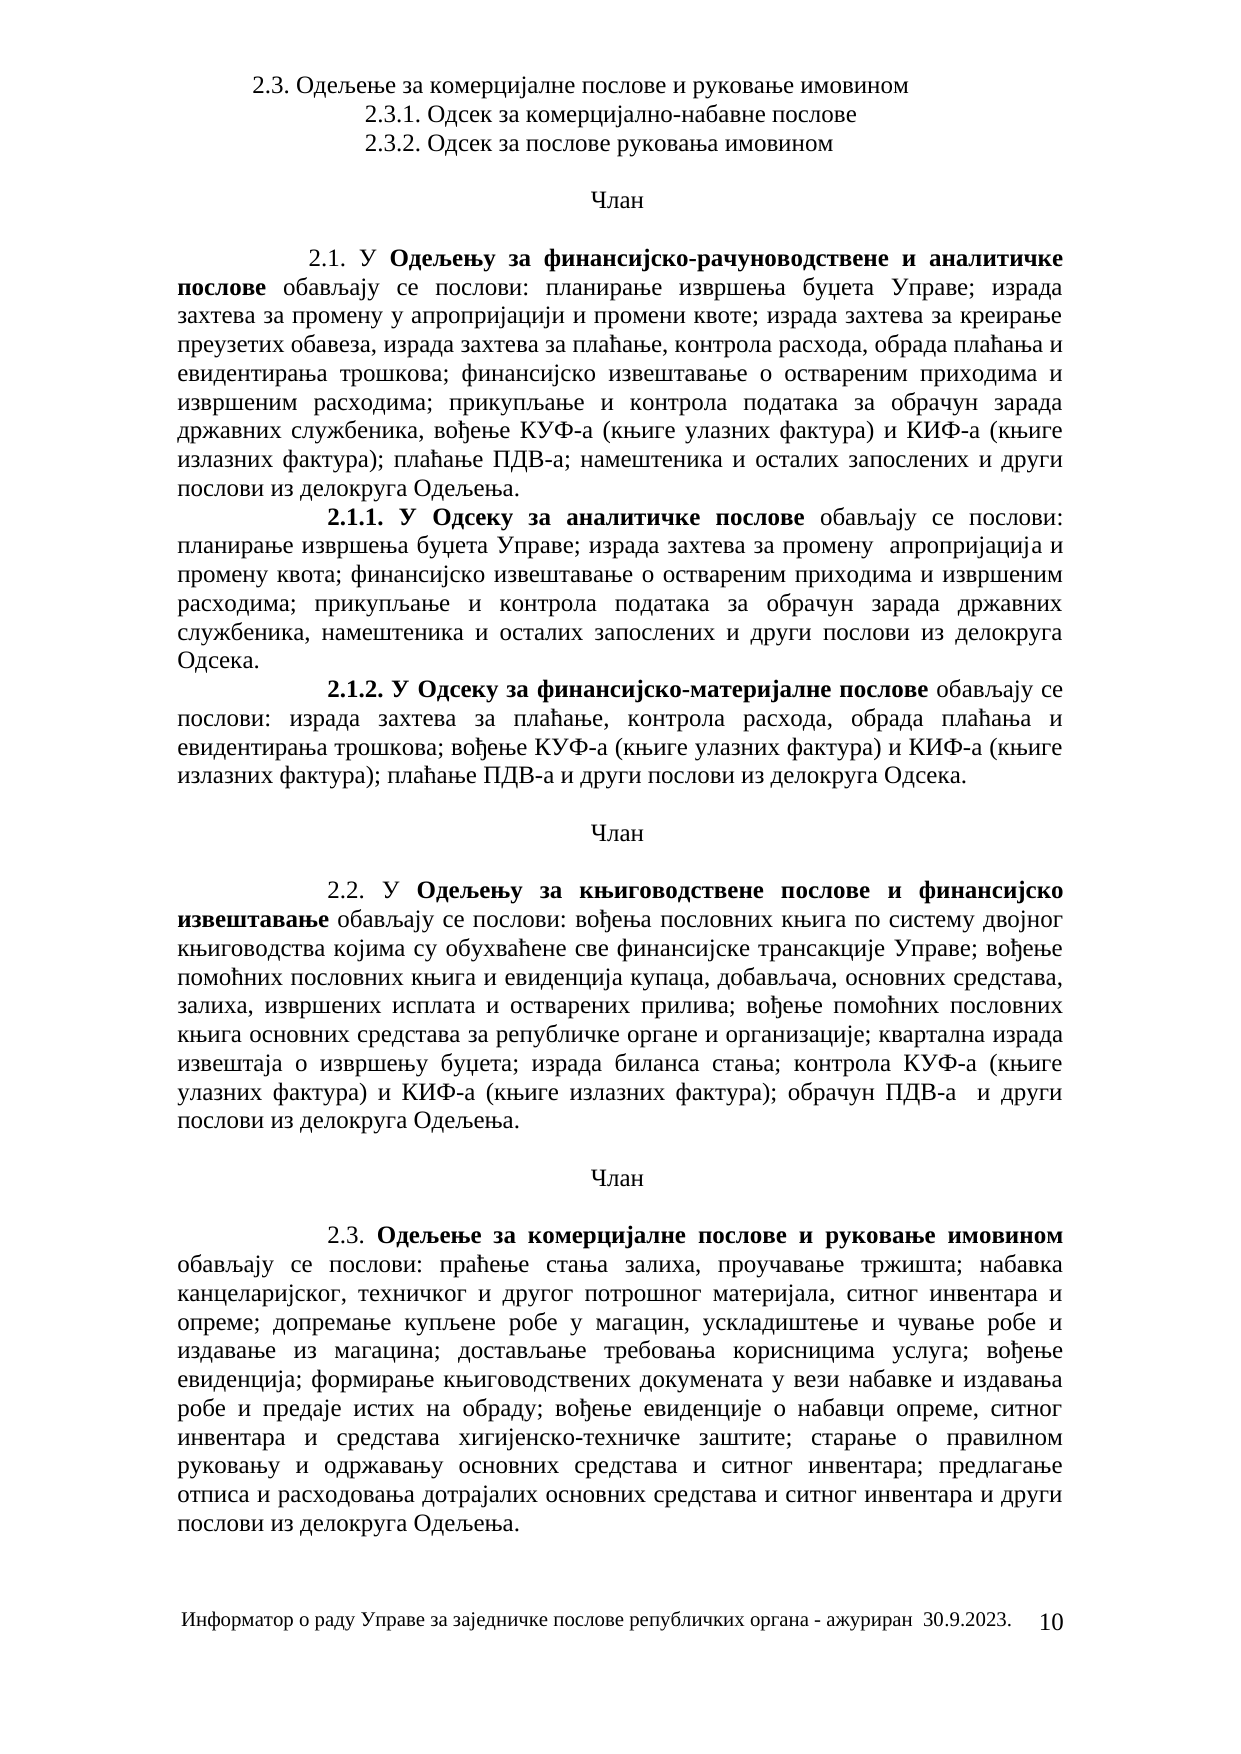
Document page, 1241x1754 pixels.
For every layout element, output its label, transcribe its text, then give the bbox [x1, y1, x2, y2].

text 2.3.1. Одсек за комерцијално-набавне послове [177, 99, 1063, 128]
text Члан [177, 1163, 1063, 1192]
text 2.3.2. Одсек за послове руковања имовином [177, 128, 1063, 157]
text 2.3. Одељење за комерцијалне послове и руковање имовином [177, 71, 1063, 99]
text 2.1.1. У Одсеку за аналитичке послове обављају се послови: планирање извршења буџета Управе; израда захтева за промену апропријација и промену квота; финансијско извештавање о оствареним приходима и извршеним расходима; прикупљање и контрола података за обрачун зарада државних службеника, намештеника и осталих запослених и други послови из делокруга Одсека. [177, 502, 1063, 674]
text 2.2. У Одељењу за књиговодствене послове и финансијско извештавање обављају се послови: вођења пословних књига по систему двојног књиговодства којима су обухваћене све финансијске трансакције Управе; вођење помоћних пословних књига и евиденција купаца, добављача, основних средстава, залиха, извршених исплата и остварених прилива; вођење помоћних пословних књига основних средстава за републичке органе и организације; квартална израда извештаја о извршењу буџета; израда биланса стања; контрола КУФ-а (књиге улазних фактура) и КИФ-а (књиге излазних фактура); обрачун ПДВ-а и други послови из делокруга Одељења. [177, 876, 1063, 1134]
text Члан [177, 186, 1063, 214]
text 2.1. У Одељењу за финансијско-рачуноводствене и аналитичке послове обављају се послови: планирање извршења буџета Управе; израда захтева за промену у апропријацији и промени квоте; израда захтева за креирање преузетих обавеза, израда захтева за плаћање, контрола расхода, обрада плаћања и евидентирања трошкова; финансијско извештавање о оствареним приходима и извршеним расходима; прикупљање и контрола података за обрачун зарада државних службеника, вођење КУФ-а (књиге улазних фактура) и КИФ-а (књиге излазних фактура); плаћање ПДВ-а; намештеника и осталих запослених и други послови из делокруга Одељења. [177, 243, 1063, 502]
text 2.3. Одељење за комерцијалне послове и руковање имовином обављају се послови: праћење стања залиха, проучавање тржишта; набавка канцеларијског, техничког и другог потрошног материјала, ситног инвентара и опреме; допремање купљене робе у магацин, ускладиштење и чување робе и издавање из магацина; достављање требовања корисницима услуга; вођење евиденција; формирање књиговодствених докумената у вези набавке и издавања робе и предаје истих на обраду; вођење евиденције о набавци опреме, ситног инвентара и средстава хигијенско-техничке заштите; старање о правилном руковању и одржавању основних средстава и ситног инвентара; предлагање отписа и расходовања дотрајалих основних средстава и ситног инвентара и други послови из делокруга Одељења. [177, 1221, 1063, 1537]
text Члан [177, 818, 1063, 847]
text 2.1.2. У Одсеку за финансијско-материјалне послове обављају се послови: израда захтева за плаћање, контрола расхода, обрада плаћања и евидентирања трошкова; вођење КУФ-а (књиге улазних фактура) и КИФ-а (књиге излазних фактура); плаћање ПДВ-а и други послови из делокруга Одсека. [177, 674, 1063, 789]
